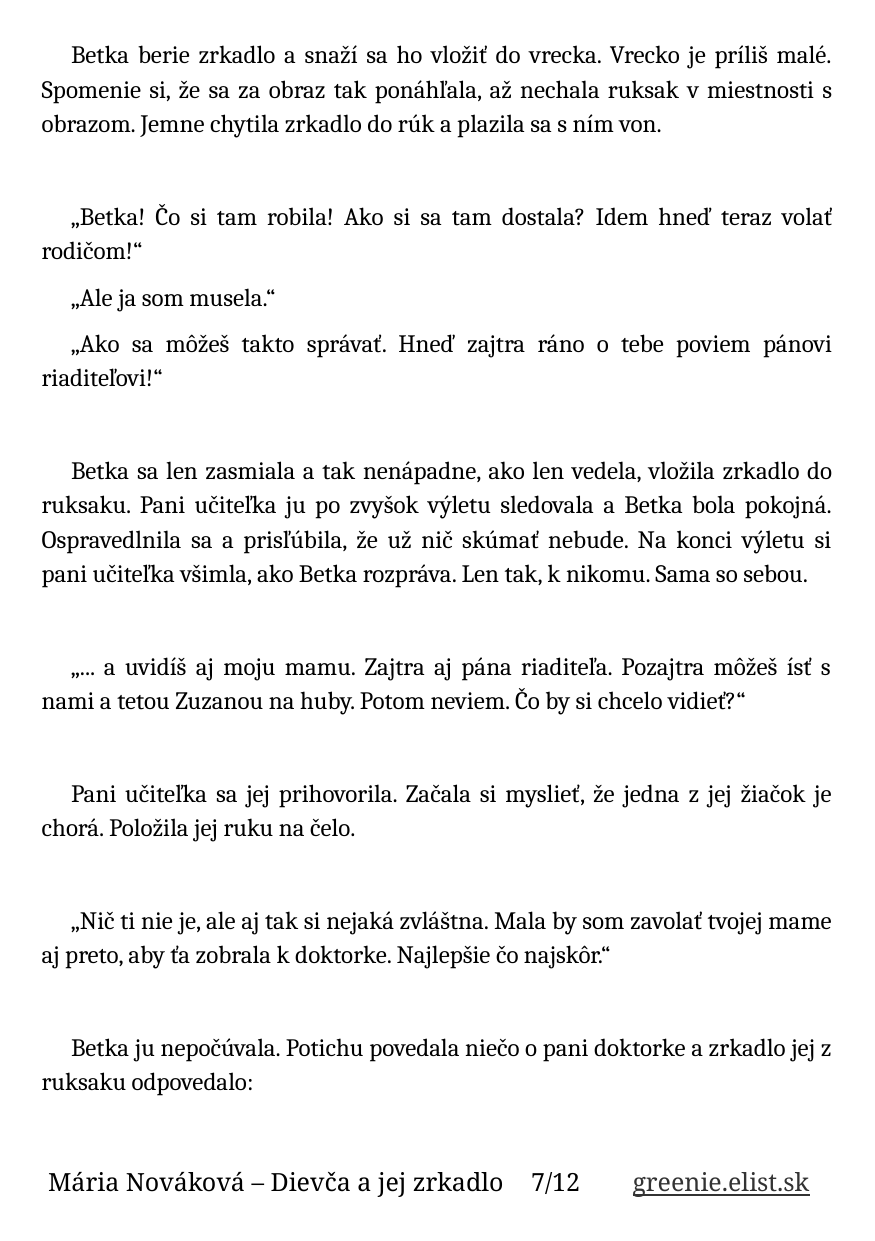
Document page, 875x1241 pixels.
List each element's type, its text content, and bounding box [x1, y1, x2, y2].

text Betka sa len zasmiala a tak nenápadne, ako len vedela, vložila zrkadlo do ruksaku. Pani učiteľka ju po zvyšok výletu sledovala a Betka bola pokojná. Ospravedlnila sa a prisľúbila, že už nič skúmať nebude. Na konci výletu si pani učiteľka všimla, ako Betka rozpráva. Len tak, k nikomu. Sama so sebou. [41, 457, 833, 589]
text „Nič ti nie je, ale aj tak si nejaká zvláštna. Mala by som zavolať tvojej mame aj preto, aby ťa zobrala k doktorke. Najlepšie čo najskôr.“ [41, 907, 833, 970]
text „Betka! Čo si tam robila! Ako si sa tam dostala? Idem hneď teraz volať rodičom!“ [41, 203, 833, 266]
text „Ako sa môžeš takto správať. Hneď zajtra ráno o tebe poviem pánovi riaditeľovi!“ [41, 330, 833, 393]
text „Ale ja som musela.“ [41, 283, 833, 312]
text Betka ju nepočúvala. Potichu povedala niečo o pani doktorke a zrkadlo jej z ruksaku odpovedalo: [41, 1034, 833, 1097]
text Betka berie zrkadlo a snaží sa ho vložiť do vrecka. Vrecko je príliš malé. Spomenie si, že sa za obraz tak ponáhľala, až nechala ruksak v miestnosti s obrazom. Jemne chytila zrkadlo do rúk a plazila sa s ním von. [41, 41, 833, 139]
text „... a uvidíš aj moju mamu. Zajtra aj pána riaditeľa. Pozajtra môžeš ísť s nami a tetou Zuzanou na huby. Potom neviem. Čo by si chcelo vidieť?“ [41, 653, 833, 716]
text Pani učiteľka sa jej prihovorila. Začala si myslieť, že jedna z jej žiačok je chorá. Položila jej ruku na čelo. [41, 780, 833, 843]
